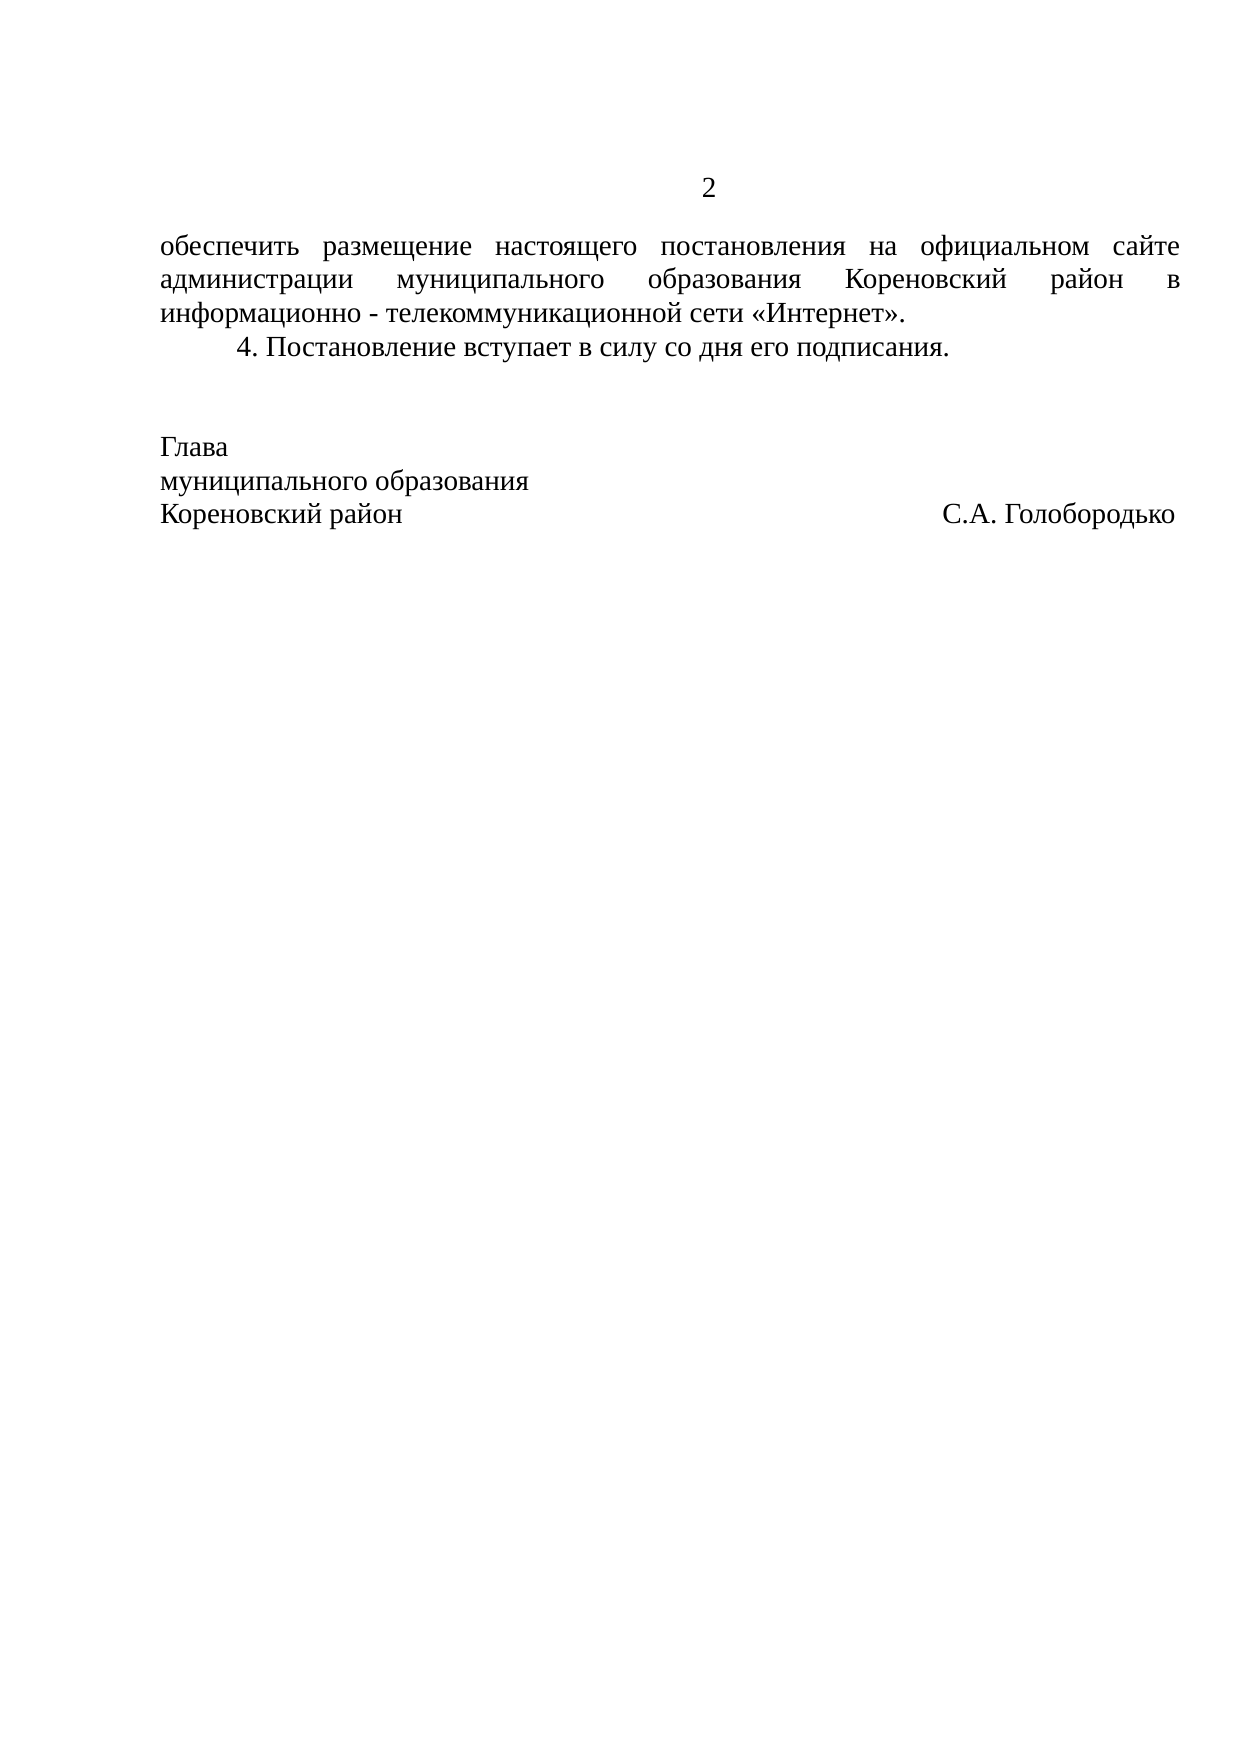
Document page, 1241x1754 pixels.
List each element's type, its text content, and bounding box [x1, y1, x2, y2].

text 2 [160, 170, 1181, 204]
text обеспечить размещение настоящего постановления на официальном сайте администрации муниципального образования Кореновский район в информационно - телекоммуникационной сети «Интернет». [160, 228, 1181, 329]
text муниципального образования [160, 463, 1181, 496]
text Кореновский район С.А. Голобородько [160, 496, 1181, 530]
text 4. Постановление вступает в силу со дня его подписания. [160, 329, 1181, 362]
text Глава [160, 429, 1181, 463]
